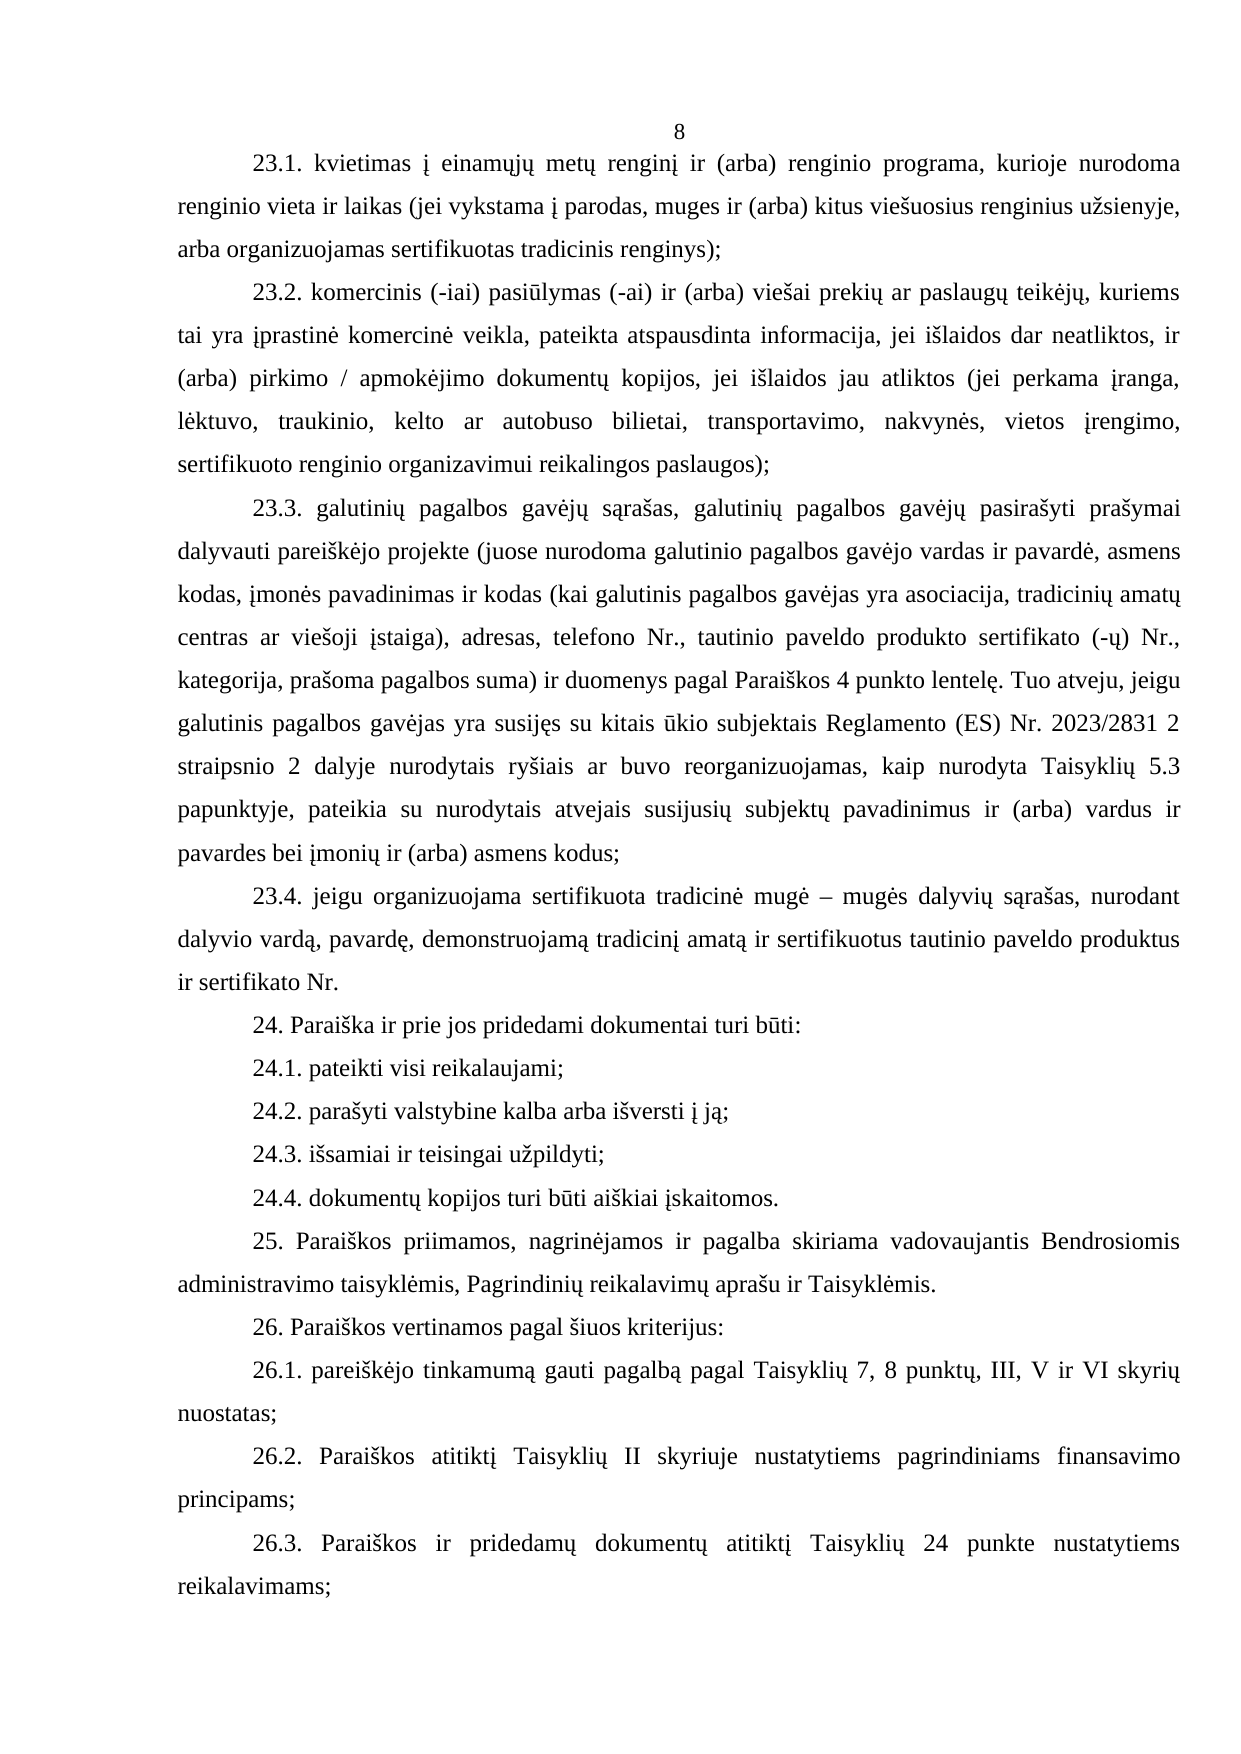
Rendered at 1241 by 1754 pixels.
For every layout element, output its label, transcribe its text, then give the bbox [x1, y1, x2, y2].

text 24.1. pateikti visi reikalaujami; [177, 1053, 1181, 1082]
text 24.4. dokumentų kopijos turi būti aiškiai įskaitomos. [177, 1183, 1181, 1211]
text 23.4. jeigu organizuojama sertifikuota tradicinė mugė – mugės dalyvių sąrašas, nurodant dalyvio vardą, pavardę, demonstruojamą tradicinį amatą ir sertifikuotus tautinio paveldo produktus ir sertifikato Nr. [177, 881, 1181, 996]
text 26.3. Paraiškos ir pridedamų dokumentų atitiktį Taisyklių 24 punkte nustatytiems reikalavimams; [177, 1528, 1181, 1599]
text 23.1. kvietimas į einamųjų metų renginį ir (arba) renginio programa, kurioje nurodoma renginio vieta ir laikas (jei vykstama į parodas, muges ir (arba) kitus viešuosius renginius užsienyje, arba organizuojamas sertifikuotas tradicinis renginys); [177, 148, 1181, 263]
text 24.2. parašyti valstybine kalba arba išversti į ją; [177, 1096, 1181, 1125]
text 26.1. pareiškėjo tinkamumą gauti pagalbą pagal Taisyklių 7, 8 punktų, III, V ir VI skyrių nuostatas; [177, 1355, 1181, 1427]
text 26. Paraiškos vertinamos pagal šiuos kriterijus: [177, 1312, 1181, 1341]
text 24.3. išsamiai ir teisingai užpildyti; [177, 1139, 1181, 1168]
text 25. Paraiškos priimamos, nagrinėjamos ir pagalba skiriama vadovaujantis Bendrosiomis administravimo taisyklėmis, Pagrindinių reikalavimų aprašu ir Taisyklėmis. [177, 1226, 1181, 1298]
text 23.3. galutinių pagalbos gavėjų sąrašas, galutinių pagalbos gavėjų pasirašyti prašymai dalyvauti pareiškėjo projekte (juose nurodoma galutinio pagalbos gavėjo vardas ir pavardė, asmens kodas, įmonės pavadinimas ir kodas (kai galutinis pagalbos gavėjas yra asociacija, tradicinių amatų centras ar viešoji įstaiga), adresas, telefono Nr., tautinio paveldo produkto sertifikato (-ų) Nr., kategorija, prašoma pagalbos suma) ir duomenys pagal Paraiškos 4 punkto lentelę. Tuo atveju, jeigu galutinis pagalbos gavėjas yra susijęs su kitais ūkio subjektais Reglamento (ES) Nr. 2023/2831 2 straipsnio 2 dalyje nurodytais ryšiais ar buvo reorganizuojamas, kaip nurodyta Taisyklių 5.3 papunktyje, pateikia su nurodytais atvejais susijusių subjektų pavadinimus ir (arba) vardus ir pavardes bei įmonių ir (arba) asmens kodus; [177, 493, 1181, 866]
text 24. Paraiška ir prie jos pridedami dokumentai turi būti: [177, 1010, 1181, 1039]
text 26.2. Paraiškos atitiktį Taisyklių II skyriuje nustatytiems pagrindiniams finansavimo principams; [177, 1441, 1181, 1513]
text 23.2. komercinis (-iai) pasiūlymas (-ai) ir (arba) viešai prekių ar paslaugų teikėjų, kuriems tai yra įprastinė komercinė veikla, pateikta atspausdinta informacija, jei išlaidos dar neatliktos, ir (arba) pirkimo / apmokėjimo dokumentų kopijos, jei išlaidos jau atliktos (jei perkama įranga, lėktuvo, traukinio, kelto ar autobuso bilietai, transportavimo, nakvynės, vietos įrengimo, sertifikuoto renginio organizavimui reikalingos paslaugos); [177, 277, 1181, 478]
